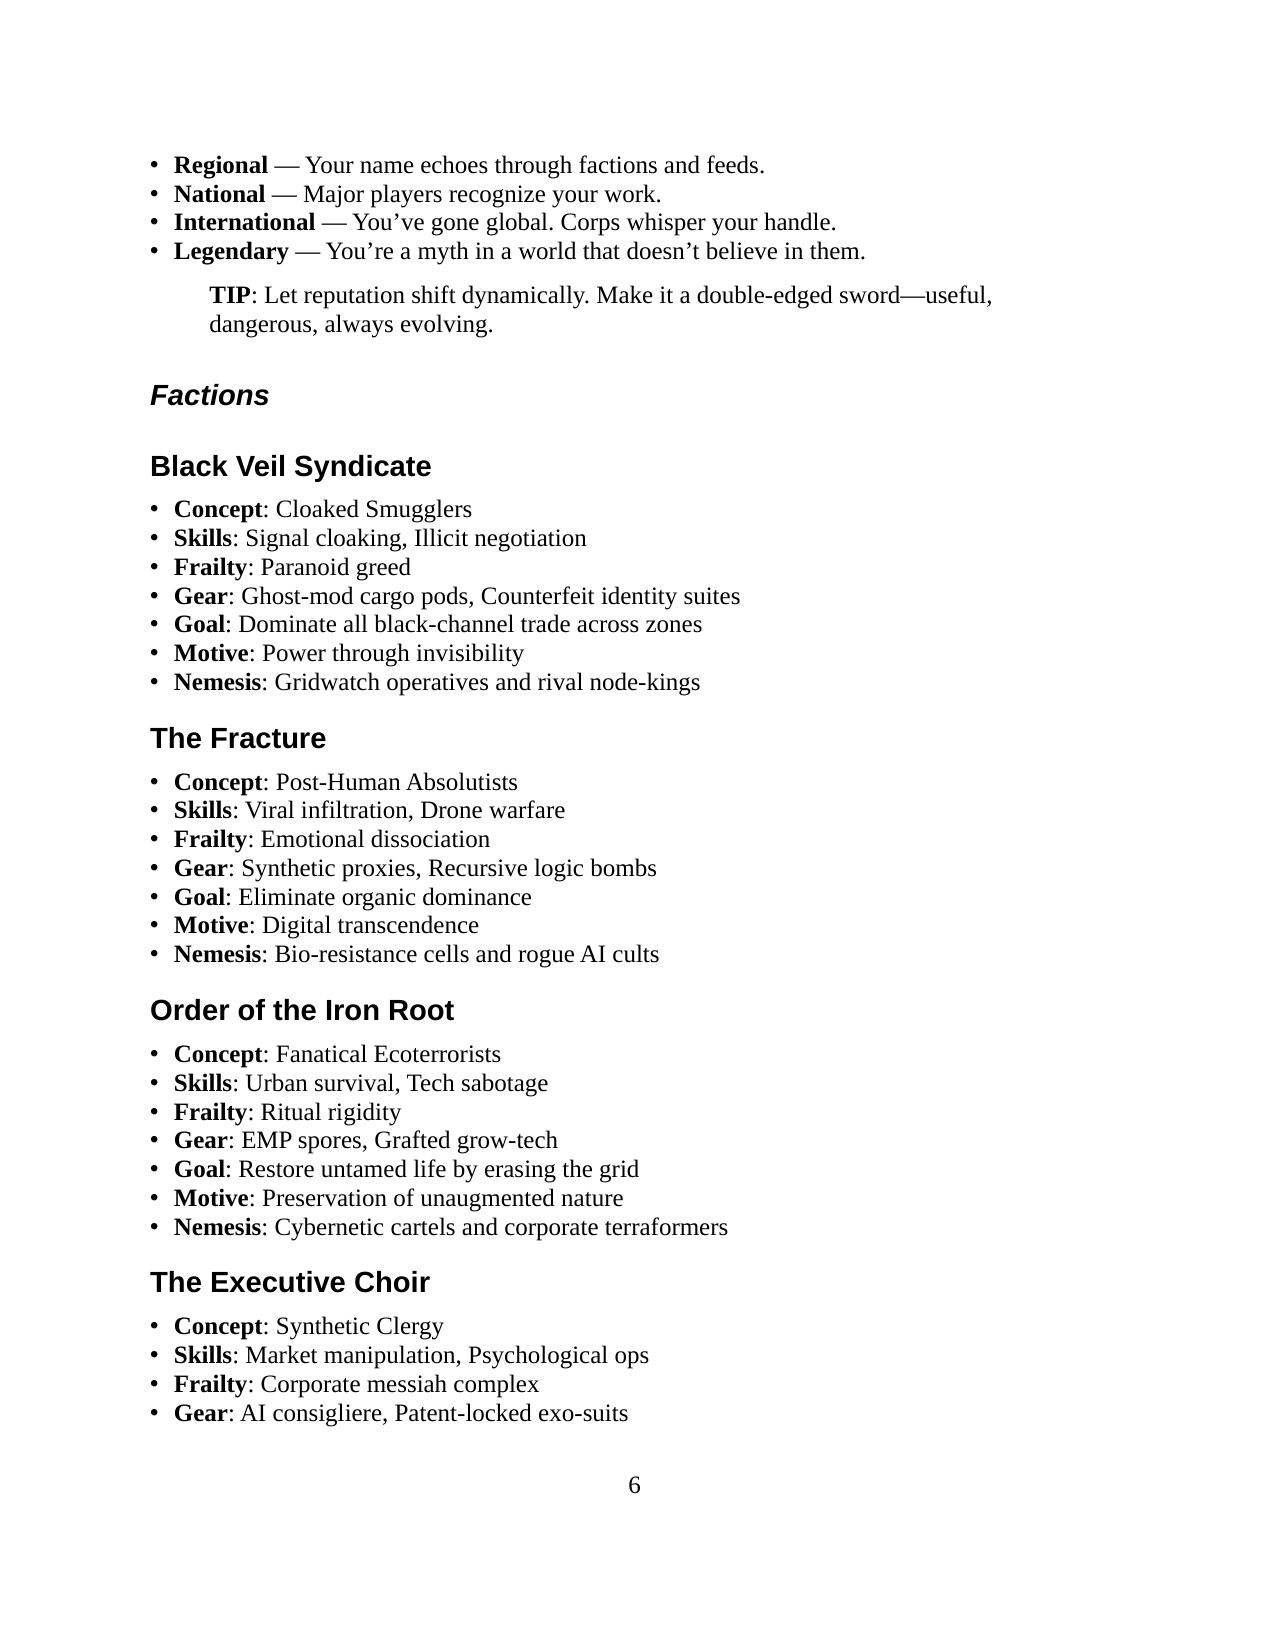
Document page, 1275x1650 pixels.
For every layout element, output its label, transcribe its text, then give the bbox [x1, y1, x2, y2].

list Skills: Urban survival, Tech sabotage [150, 1068, 1125, 1097]
list Skills: Signal cloaking, Illicit negotiation [150, 523, 1125, 552]
subtitle The Fracture [150, 721, 1125, 754]
list National — Major players recognize your work. [150, 179, 1125, 207]
list Nemesis: Gridwatch operatives and rival node-kings [150, 667, 1125, 696]
subtitle Order of the Iron Root [150, 993, 1125, 1027]
list Motive: Digital transcendence [150, 911, 1125, 939]
list Gear: Ghost-mod cargo pods, Counterfeit identity suites [150, 581, 1125, 609]
list Goal: Restore untamed life by erasing the grid [150, 1154, 1125, 1183]
list Concept: Fanatical Ecoterrorists [150, 1039, 1125, 1068]
list Nemesis: Cybernetic cartels and corporate terraformers [150, 1212, 1125, 1240]
list Legendary — You’re a myth in a world that doesn’t believe in them. [150, 236, 1125, 265]
list Concept: Post-Human Absolutists [150, 767, 1125, 796]
list Concept: Cloaked Smugglers [150, 494, 1125, 523]
list Nemesis: Bio-resistance cells and rogue AI cults [150, 939, 1125, 968]
list Goal: Dominate all black-channel trade across zones [150, 609, 1125, 638]
list Frailty: Paranoid greed [150, 552, 1125, 581]
list Skills: Market manipulation, Psychological ops [150, 1340, 1125, 1369]
list Frailty: Ritual rigidity [150, 1097, 1125, 1125]
text TIP: Let reputation shift dynamically. Make it a double-edged sword—useful, dangerous, always evolving. [209, 280, 1066, 337]
list Goal: Eliminate organic dominance [150, 882, 1125, 911]
list Motive: Preservation of unaugmented nature [150, 1183, 1125, 1212]
subtitle Black Veil Syndicate [150, 448, 1125, 482]
list Frailty: Emotional dissociation [150, 824, 1125, 853]
subtitle Factions [150, 377, 1125, 411]
subtitle The Executive Choir [150, 1265, 1125, 1299]
list Frailty: Corporate messiah complex [150, 1369, 1125, 1398]
list Gear: Synthetic proxies, Recursive logic bombs [150, 853, 1125, 882]
list International — You’ve gone global. Corps whisper your handle. [150, 207, 1125, 236]
list Gear: AI consigliere, Patent-locked exo-suits [150, 1398, 1125, 1426]
list Regional — Your name echoes through factions and feeds. [150, 150, 1125, 179]
list Concept: Synthetic Clergy [150, 1311, 1125, 1340]
list Skills: Viral infiltration, Drone warfare [150, 796, 1125, 824]
list Motive: Power through invisibility [150, 638, 1125, 667]
list Gear: EMP spores, Grafted grow-tech [150, 1125, 1125, 1154]
